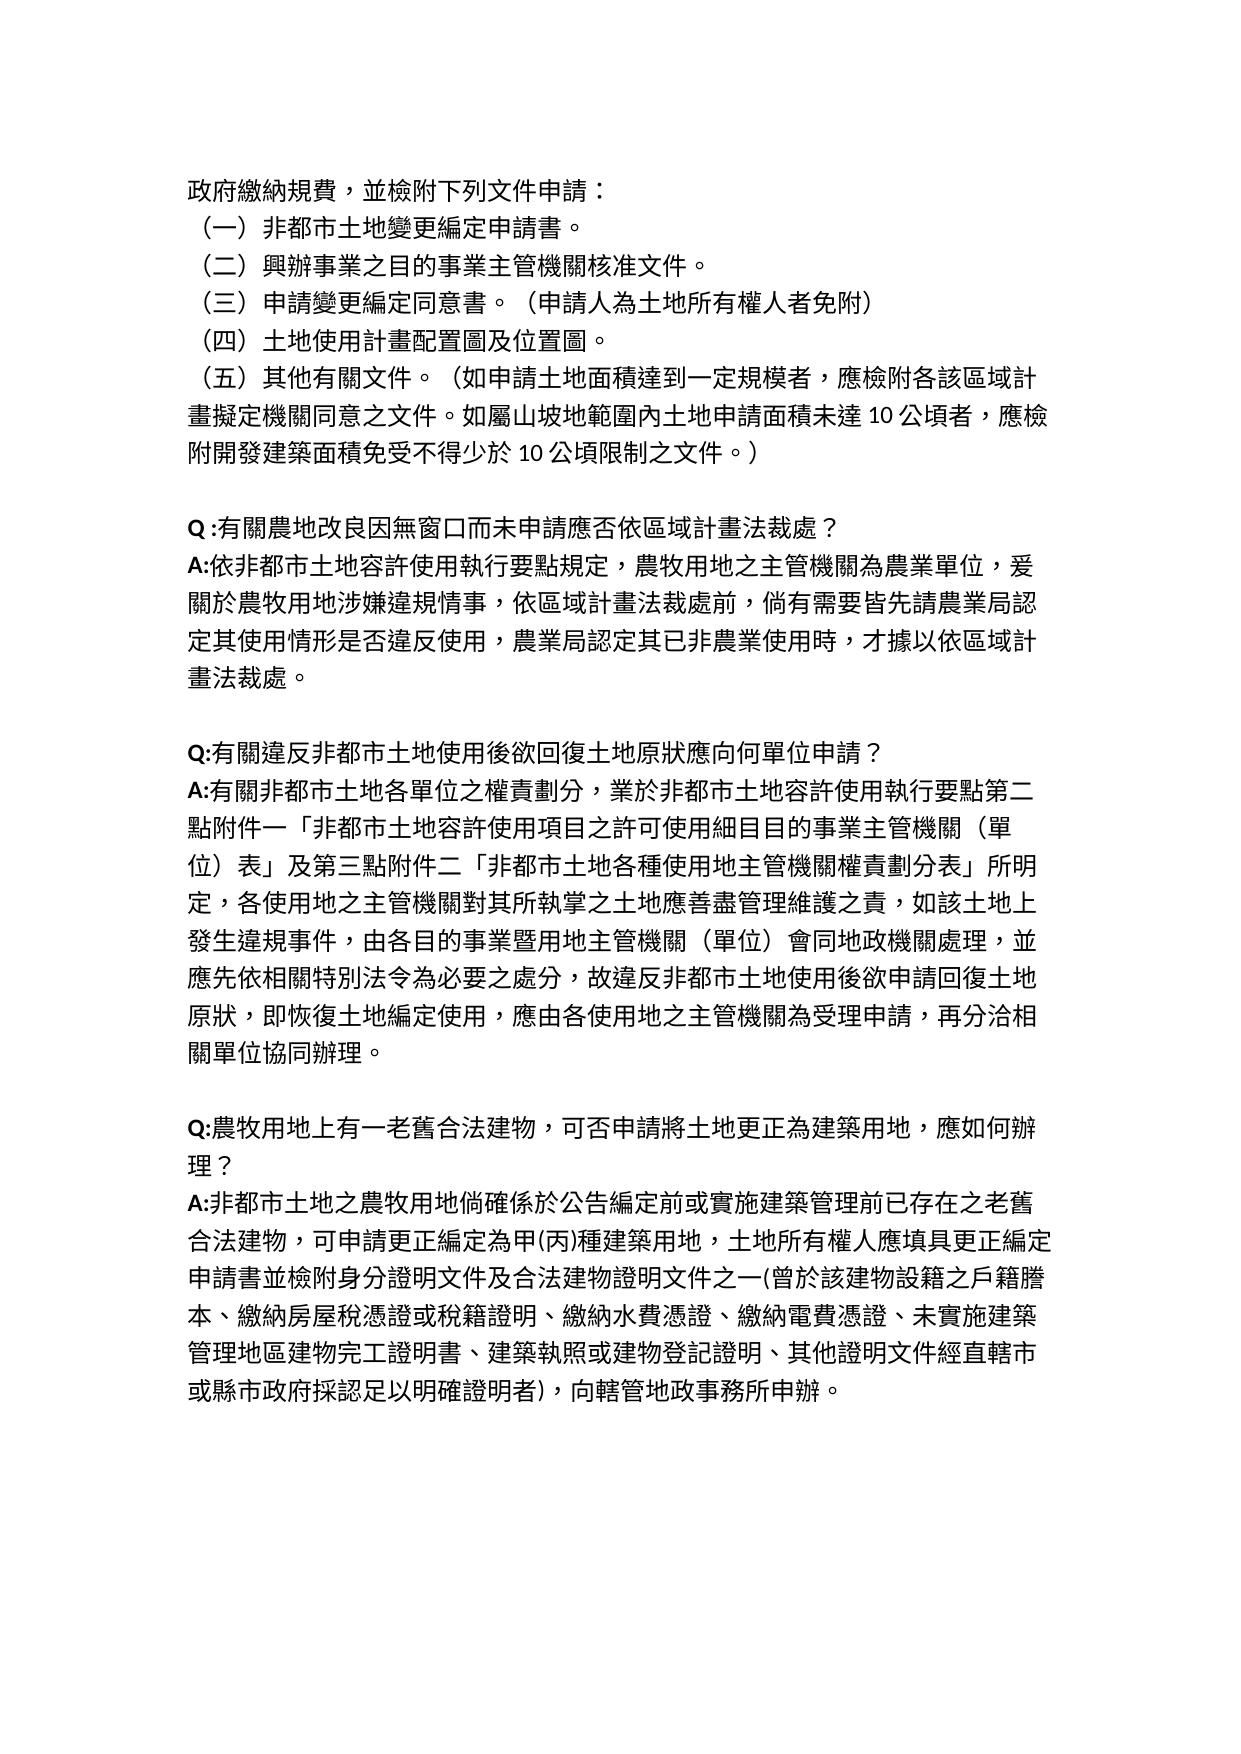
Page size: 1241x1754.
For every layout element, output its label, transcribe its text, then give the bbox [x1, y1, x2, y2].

text （四）土地使用計畫配置圖及位置圖。 [187, 314, 1053, 352]
text A:有關非都市土地各單位之權責劃分，業於非都市土地容許使用執行要點第二點附件一「非都市土地容許使用項目之許可使用細目目的事業主管機關（單位）表」及第三點附件二「非都市土地各種使用地主管機關權責劃分表」所明定，各使用地之主管機關對其所執掌之土地應善盡管理維護之責，如該土地上發生違規事件，由各目的事業暨用地主管機關（單位）會同地政機關處理，並應先依相關特別法令為必要之處分，故違反非都市土地使用後欲申請回復土地原狀，即恢復土地編定使用，應由各使用地之主管機關為受理申請，再分洽相關單位協同辦理。 [187, 764, 1053, 1064]
text （一）非都市土地變更編定申請書。 [187, 202, 1053, 239]
text A:依非都市土地容許使用執行要點規定，農牧用地之主管機關為農業單位，爰關於農牧用地涉嫌違規情事，依區域計畫法裁處前，倘有需要皆先請農業局認定其使用情形是否違反使用，農業局認定其已非農業使用時，才據以依區域計畫法裁處。 [187, 539, 1053, 689]
text 政府繳納規費，並檢附下列文件申請： [187, 164, 1053, 202]
text （五）其他有關文件。（如申請土地面積達到一定規模者，應檢附各該區域計畫擬定機關同意之文件。如屬山坡地範圍內土地申請面積未達10公頃者，應檢附開發建築面積免受不得少於10公頃限制之文件。） [187, 352, 1053, 464]
text Q:農牧用地上有一老舊合法建物，可否申請將土地更正為建築用地，應如何辦理？ [187, 1102, 1053, 1177]
text Q :有關農地改良因無窗口而未申請應否依區域計畫法裁處？ [187, 502, 1053, 539]
text （二）興辦事業之目的事業主管機關核准文件。 [187, 239, 1053, 277]
text A:非都市土地之農牧用地倘確係於公告編定前或實施建築管理前已存在之老舊合法建物，可申請更正編定為甲(丙)種建築用地，土地所有權人應填具更正編定申請書並檢附身分證明文件及合法建物證明文件之一(曾於該建物設籍之戶籍謄本、繳納房屋稅憑證或稅籍證明、繳納水費憑證、繳納電費憑證、未實施建築管理地區建物完工證明書、建築執照或建物登記證明、其他證明文件經直轄市或縣市政府採認足以明確證明者)，向轄管地政事務所申辦。 [187, 1177, 1053, 1402]
text （三）申請變更編定同意書。（申請人為土地所有權人者免附） [187, 277, 1053, 314]
text Q:有關違反非都市土地使用後欲回復土地原狀應向何單位申請？ [187, 727, 1053, 764]
